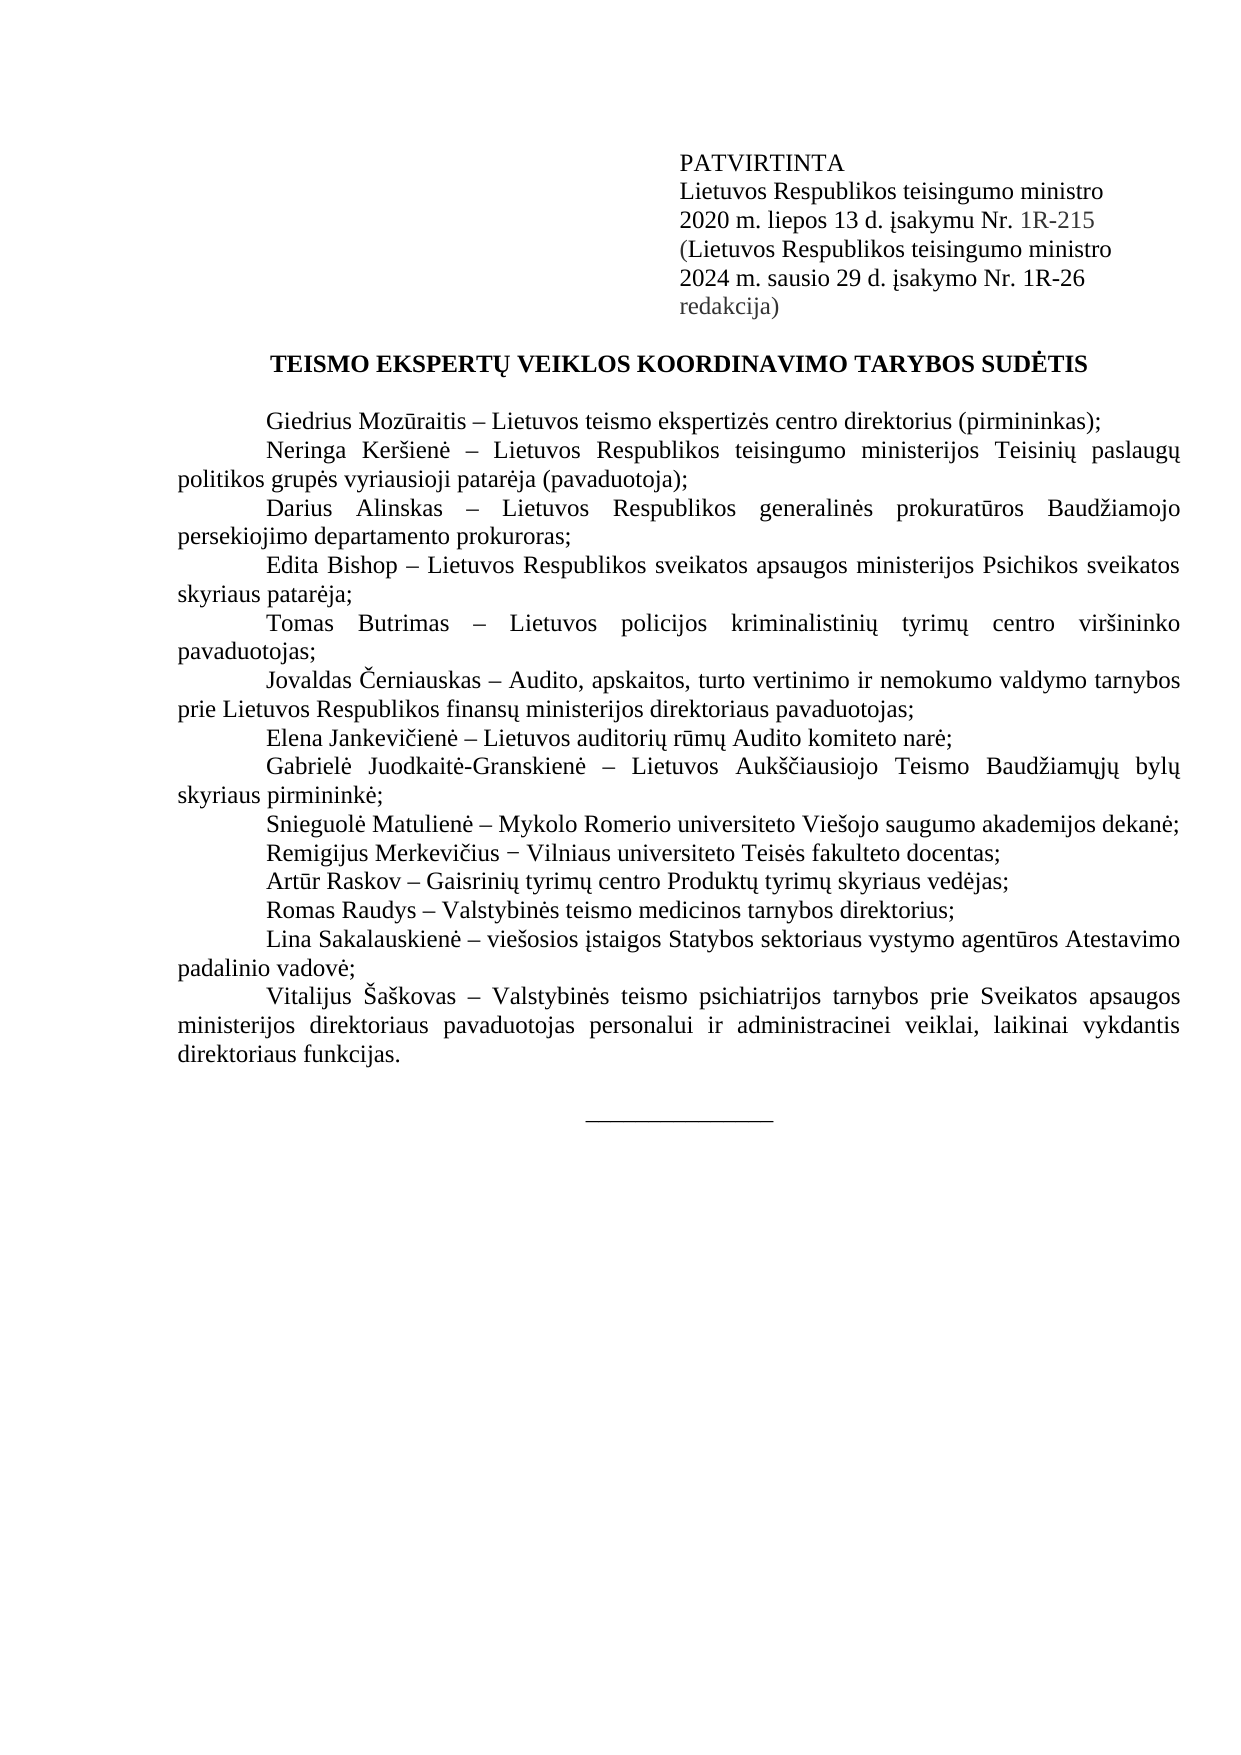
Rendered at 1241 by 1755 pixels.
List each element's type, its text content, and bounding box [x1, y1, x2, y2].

text 2024 m. sausio 29 d. įsakymo Nr. 1R-26 [679, 263, 1181, 291]
text Elena Jankevičienė – Lietuvos auditorių rūmų Audito komiteto narė; [177, 723, 1181, 751]
text Neringa Keršienė – Lietuvos Respublikos teisingumo ministerijos Teisinių paslaugų politikos grupės vyriausioji patarėja (pavaduotoja); [177, 435, 1181, 493]
text Lietuvos Respublikos teisingumo ministro [679, 176, 1181, 205]
text (Lietuvos Respublikos teisingumo ministro [679, 234, 1181, 263]
text Darius Alinskas – Lietuvos Respublikos generalinės prokuratūros Baudžiamojo persekiojimo departamento prokuroras; [177, 493, 1181, 550]
text Remigijus Merkevičius − Vilniaus universiteto Teisės fakulteto docentas; [177, 838, 1181, 866]
text Gabrielė Juodkaitė-Granskienė – Lietuvos Aukščiausiojo Teismo Baudžiamųjų bylų skyriaus pirmininkė; [177, 751, 1181, 809]
text Jovaldas Černiauskas – Audito, apskaitos, turto vertinimo ir nemokumo valdymo tarnybos prie Lietuvos Respublikos finansų ministerijos direktoriaus pavaduotojas; [177, 665, 1181, 723]
text Giedrius Mozūraitis – Lietuvos teismo ekspertizės centro direktorius (pirmininkas); [177, 406, 1181, 435]
text Lina Sakalauskienė – viešosios įstaigos Statybos sektoriaus vystymo agentūros Atestavimo padalinio vadovė; [177, 924, 1181, 981]
text TEISMO EKSPERTŲ VEIKLOS KOORDINAVIMO TARYBOS SUDĖTIS [177, 349, 1181, 378]
text _______________ [177, 1096, 1181, 1125]
text Artūr Raskov – Gaisrinių tyrimų centro Produktų tyrimų skyriaus vedėjas; [177, 866, 1181, 895]
text Tomas Butrimas – Lietuvos policijos kriminalistinių tyrimų centro viršininko pavaduotojas; [177, 608, 1181, 665]
text Romas Raudys – Valstybinės teismo medicinos tarnybos direktorius; [177, 895, 1181, 924]
text Snieguolė Matulienė – Mykolo Romerio universiteto Viešojo saugumo akademijos dekanė; [177, 809, 1181, 838]
text PATVIRTINTA [177, 148, 1181, 176]
text Edita Bishop – Lietuvos Respublikos sveikatos apsaugos ministerijos Psichikos sveikatos skyriaus patarėja; [177, 550, 1181, 608]
text redakcija) [679, 291, 1181, 320]
text 2020 m. liepos 13 d. įsakymu Nr. 1R-215 [679, 205, 1181, 234]
text Vitalijus Šaškovas – Valstybinės teismo psichiatrijos tarnybos prie Sveikatos apsaugos ministerijos direktoriaus pavaduotojas personalui ir administracinei veiklai, laikinai vykdantis direktoriaus funkcijas. [177, 981, 1181, 1068]
